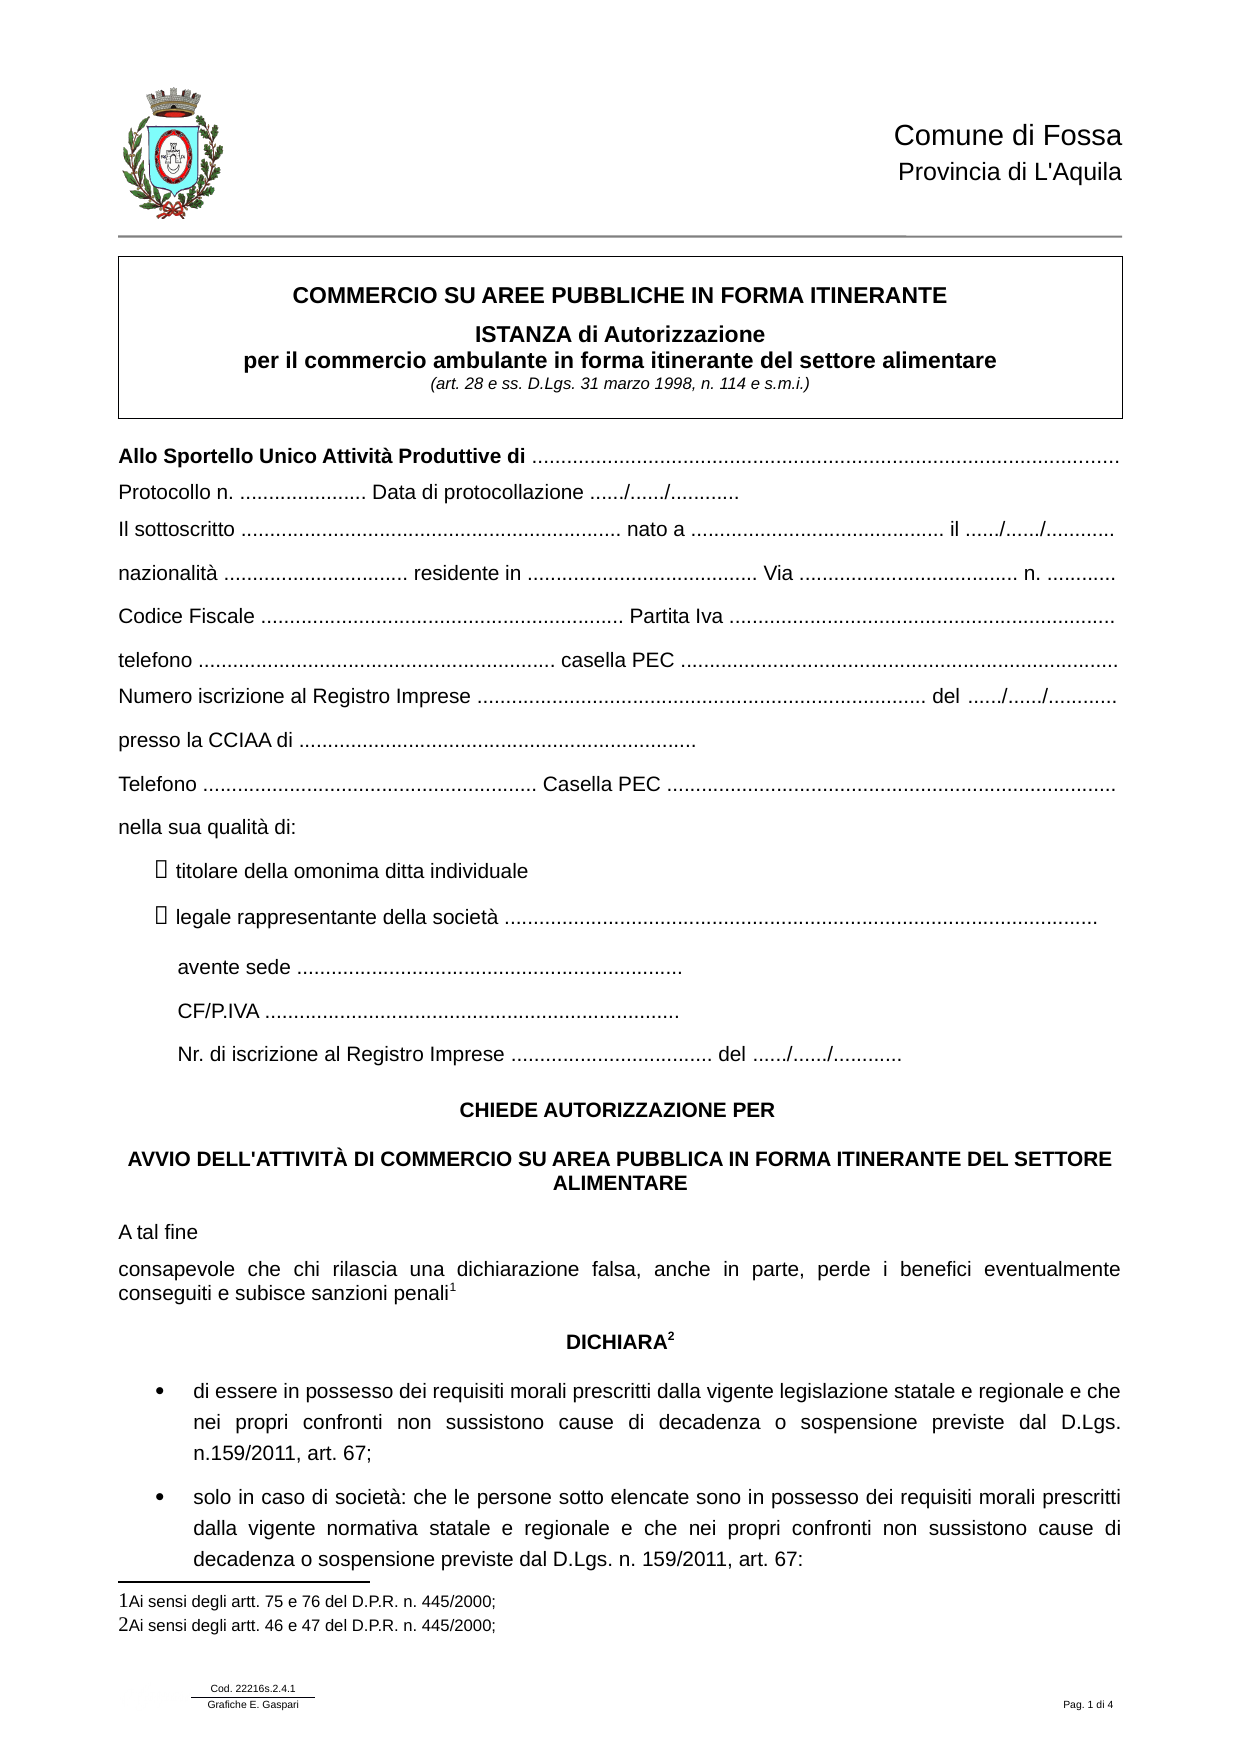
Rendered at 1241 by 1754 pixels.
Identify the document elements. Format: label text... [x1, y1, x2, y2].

text Comune di Fossa [224, 118, 1122, 152]
text Codice Fiscale ............................................................... Partita Iva ................................................................... [118, 604, 1122, 628]
text nella sua qualità di: [118, 815, 1122, 839]
text Ai sensi degli artt. 46 e 47 del D.P.R. n. 445/2000; [118, 1612, 1122, 1636]
text DICHIARA [118, 1329, 1122, 1353]
text A tal fine [118, 1220, 1122, 1244]
text Telefono .......................................................... Casella PEC .............................................................................. [118, 771, 1122, 795]
text Protocollo n. ...................... Data di protocollazione ....../....../............ [118, 480, 1122, 504]
text CF/P.IVA ........................................................................ [177, 998, 1122, 1022]
text consapevole che chi rilascia una dichiarazione falsa, anche in parte, perde i benefici eventualmente conseguiti e subisce sanzioni penali [118, 1257, 1122, 1304]
text telefono .............................................................. casella PEC ............................................................................ [118, 648, 1122, 672]
text  titolare della omonima ditta individuale [153, 851, 1122, 886]
picture [122, 87, 224, 219]
text avente sede ................................................................... [177, 955, 1122, 979]
text Numero iscrizione al Registro Imprese .............................................................................. del ....../....../............ [118, 684, 1122, 708]
text presso la CCIAA di ..................................................................... [118, 728, 1122, 752]
text AVVIO DELL'ATTIVITÀ DI COMMERCIO SU AREA PUBBLICA IN FORMA ITINERANTE DEL SETTORE ALIMENTARE [118, 1147, 1122, 1195]
text CHIEDE AUTORIZZAZIONE PER [118, 1098, 1122, 1122]
text Allo Sportello Unico Attività Produttive di [118, 444, 1122, 468]
text  legale rappresentante della società ....................................................................................................... [153, 898, 1122, 932]
list solo in caso di società: che le persone sotto elencate sono in possesso dei requisiti morali prescritti dalla vigente normativa statale e regionale e che nei propri confronti non sussistono cause di decadenza o sospensione previste dal D.Lgs. n. 159/2011, art. 67: [156, 1484, 1122, 1571]
list di essere in possesso dei requisiti morali prescritti dalla vigente legislazione statale e regionale e che nei propri confronti non sussistono cause di decadenza o sospensione previste dal D.Lgs. n.159/2011, art. 67; [156, 1378, 1122, 1465]
text nazionalità ................................ residente in ........................................ Via ...................................... n. ............ [118, 560, 1122, 584]
text Ai sensi degli artt. 75 e 76 del D.P.R. n. 445/2000; [118, 1588, 1122, 1612]
text Nr. di iscrizione al Registro Imprese ................................... del ....../....../............ [177, 1042, 1122, 1066]
table_header COMMERCIO SU AREE PUBBLICHE IN FORMA ITINERANTE ISTANZA di Autorizzazione per il commercio ambulante in forma itinerante del settore alimentare (art. 28 e ss. D.Lgs. 31 marzo 1998, n. 114 e s.m.i.) [119, 257, 1122, 418]
text Il sottoscritto .................................................................. nato a ............................................ il ....../....../............ [118, 517, 1122, 541]
text Provincia di L'Aquila [224, 157, 1122, 185]
